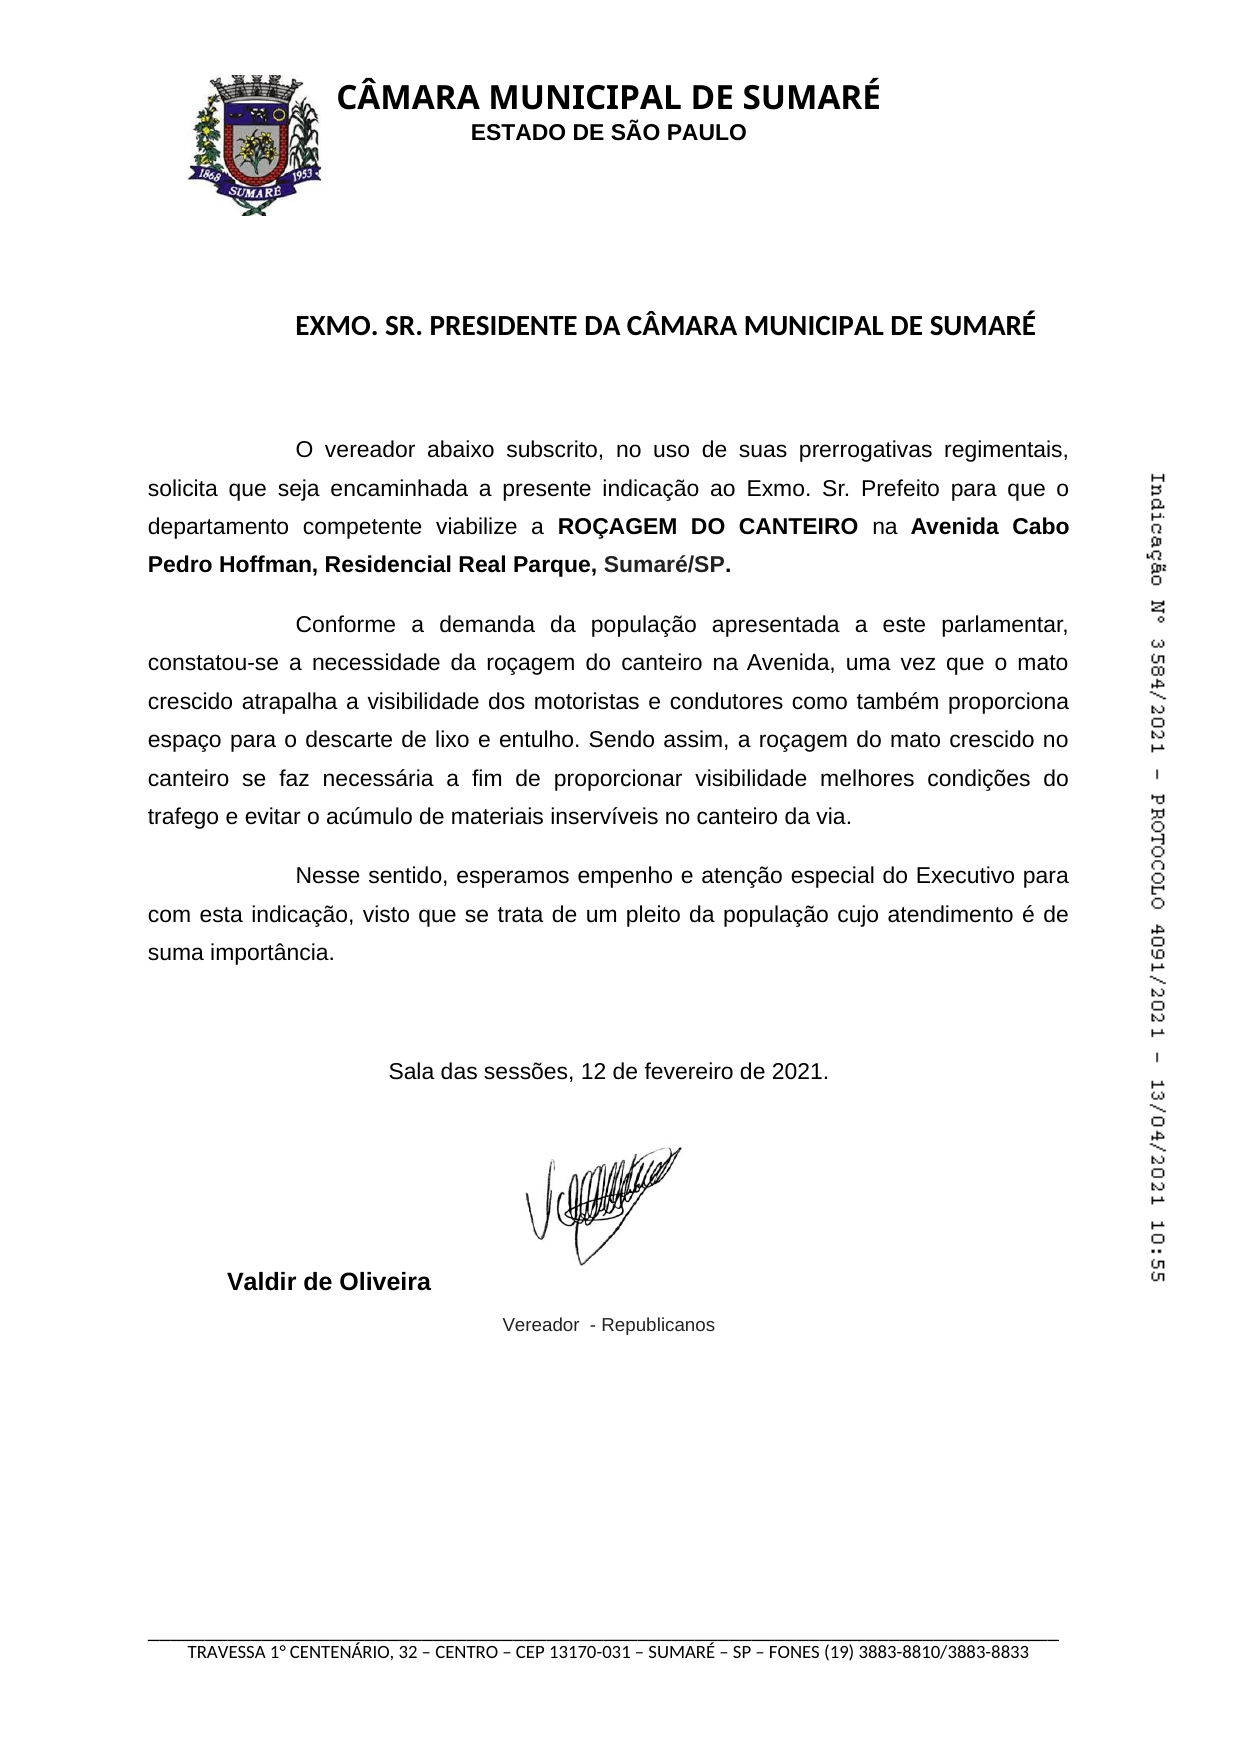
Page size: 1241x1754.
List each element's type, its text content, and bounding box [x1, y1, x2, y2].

picture [1123, 468, 1187, 1286]
text Nesse sentido, esperamos empenho e atenção especial do Executivo para com esta indicação, visto que se trata de um pleito da população cujo atendimento é de suma importância. [148, 863, 1069, 965]
text Valdir de Oliveira [148, 1268, 1069, 1296]
text O vereador abaixo subscrito, no uso de suas prerrogativas regimentais, solicita que seja encaminhada a presente indicação ao Exmo. Sr. Prefeito para que o departamento competente viabilize a ROÇAGEM DO CANTEIRO na Avenida Cabo Pedro Hoffman, Residencial Real Parque, Sumaré/SP. [148, 437, 1069, 578]
text Vereador - Republicanos [148, 1315, 1069, 1336]
picture [510, 1133, 701, 1276]
picture [183, 75, 322, 216]
text EXMO. SR. PRESIDENTE DA CÂMARA MUNICIPAL DE SUMARÉ [148, 314, 1069, 343]
text Sala das sessões, 12 de fevereiro de 2021. [148, 1058, 1069, 1084]
text Conforme a demanda da população apresentada a este parlamentar, constatou-se a necessidade da roçagem do canteiro na Avenida, uma vez que o mato crescido atrapalha a visibilidade dos motoristas e condutores como também proporciona espaço para o descarte de lixo e entulho. Sendo assim, a roçagem do mato crescido no canteiro se faz necessária a fim de proporcionar visibilidade melhores condições do trafego e evitar o acúmulo de materiais inservíveis no canteiro da via. [148, 611, 1069, 829]
